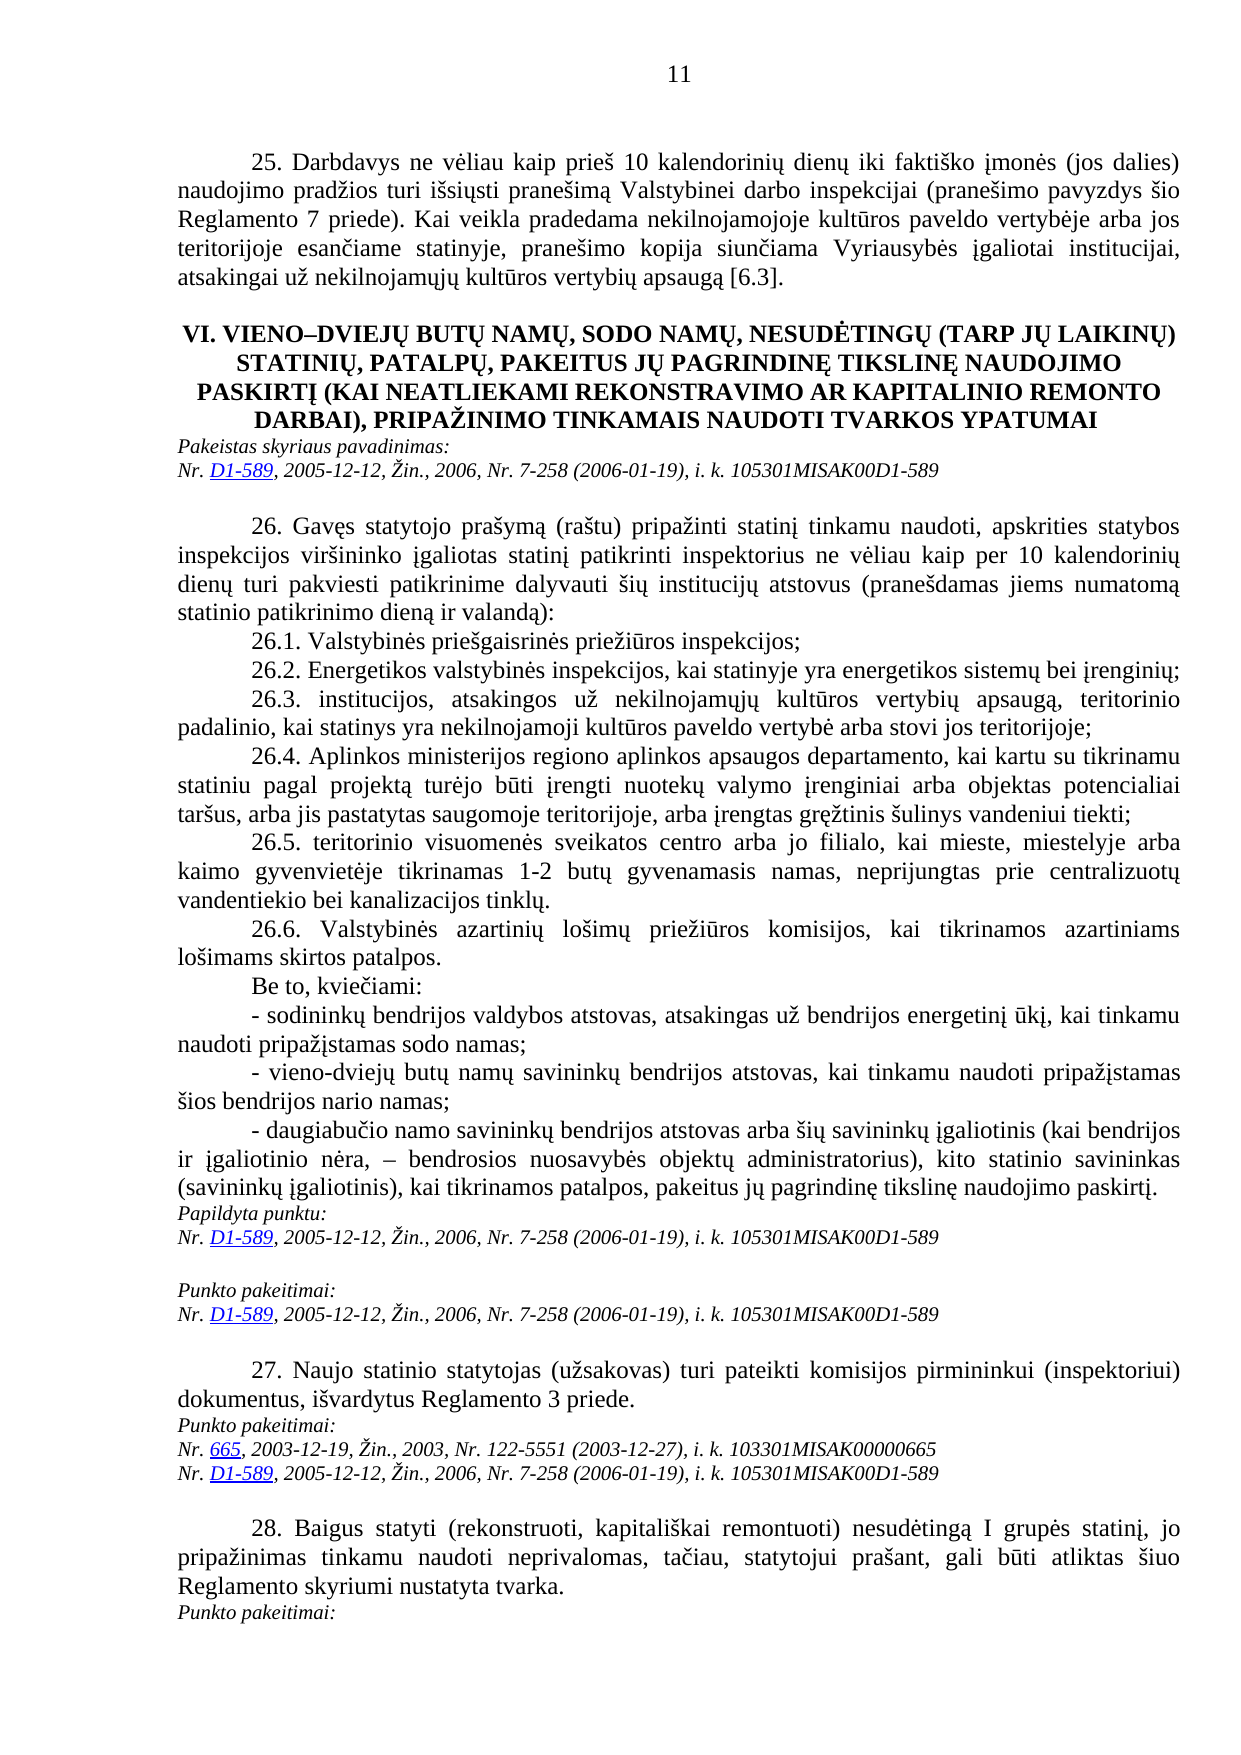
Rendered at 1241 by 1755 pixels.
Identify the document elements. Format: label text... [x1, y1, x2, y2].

text Nr. D1-589, 2005-12-12, Žin., 2006, Nr. 7-258 (2006-01-19), i. k. 105301MISAK00D1-589 [177, 1461, 1181, 1485]
text Nr. 665, 2003-12-19, Žin., 2003, Nr. 122-5551 (2003-12-27), i. k. 103301MISAK00000665 [177, 1437, 1181, 1461]
text 26.4. Aplinkos ministerijos regiono aplinkos apsaugos departamento, kai kartu su tikrinamu statiniu pagal projektą turėjo būti įrengti nuotekų valymo įrenginiai arba objektas potencialiai taršus, arba jis pastatytas saugomoje teritorijoje, arba įrengtas gręžtinis šulinys vandeniui tiekti; [177, 741, 1181, 827]
text Nr. D1-589, 2005-12-12, Žin., 2006, Nr. 7-258 (2006-01-19), i. k. 105301MISAK00D1-589 [177, 1225, 1181, 1249]
text - vieno-dviejų butų namų savininkų bendrijos atstovas, kai tinkamu naudoti pripažįstamas šios bendrijos nario namas; [177, 1057, 1181, 1115]
text Be to, kviečiami: [177, 971, 1181, 1000]
text 26.2. Energetikos valstybinės inspekcijos, kai statinyje yra energetikos sistemų bei įrenginių; [177, 655, 1181, 684]
text Nr. D1-589, 2005-12-12, Žin., 2006, Nr. 7-258 (2006-01-19), i. k. 105301MISAK00D1-589 [177, 1302, 1181, 1326]
text 26.3. institucijos, atsakingos už nekilnojamųjų kultūros vertybių apsaugą, teritorinio padalinio, kai statinys yra nekilnojamoji kultūros paveldo vertybė arba stovi jos teritorijoje; [177, 684, 1181, 741]
text 26.1. Valstybinės priešgaisrinės priežiūros inspekcijos; [177, 626, 1181, 655]
text - daugiabučio namo savininkų bendrijos atstovas arba šių savininkų įgaliotinis (kai bendrijos ir įgaliotinio nėra, – bendrosios nuosavybės objektų administratorius), kito statinio savininkas (savininkų įgaliotinis), kai tikrinamos patalpos, pakeitus jų pagrindinę tikslinę naudojimo paskirtį. [177, 1115, 1181, 1201]
text 26.6. Valstybinės azartinių lošimų priežiūros komisijos, kai tikrinamos azartiniams lošimams skirtos patalpos. [177, 914, 1181, 971]
text Punkto pakeitimai: [177, 1278, 1181, 1302]
text Pakeistas skyriaus pavadinimas: [177, 434, 1181, 458]
text Punkto pakeitimai: [177, 1412, 1181, 1437]
text Papildyta punktu: [177, 1201, 1181, 1225]
text 27. Naujo statinio statytojas (užsakovas) turi pateikti komisijos pirmininkui (inspektoriui) dokumentus, išvardytus Reglamento 3 priede. [177, 1355, 1181, 1412]
text - sodininkų bendrijos valdybos atstovas, atsakingas už bendrijos energetinį ūkį, kai tinkamu naudoti pripažįstamas sodo namas; [177, 1000, 1181, 1057]
text 25. Darbdavys ne vėliau kaip prieš 10 kalendorinių dienų iki faktiško įmonės (jos dalies) naudojimo pradžios turi išsiųsti pranešimą Valstybinei darbo inspekcijai (pranešimo pavyzdys šio Reglamento 7 priede). Kai veikla pradedama nekilnojamojoje kultūros paveldo vertybėje arba jos teritorijoje esančiame statinyje, pranešimo kopija siunčiama Vyriausybės įgaliotai institucijai, atsakingai už nekilnojamųjų kultūros vertybių apsaugą [6.3]. [177, 147, 1181, 291]
text Punkto pakeitimai: [177, 1600, 1181, 1624]
text 26. Gavęs statytojo prašymą (raštu) pripažinti statinį tinkamu naudoti, apskrities statybos inspekcijos viršininko įgaliotas statinį patikrinti inspektorius ne vėliau kaip per 10 kalendorinių dienų turi pakviesti patikrinime dalyvauti šių institucijų atstovus (pranešdamas jiems numatomą statinio patikrinimo dieną ir valandą): [177, 511, 1181, 626]
text 28. Baigus statyti (rekonstruoti, kapitališkai remontuoti) nesudėtingą I grupės statinį, jo pripažinimas tinkamu naudoti neprivalomas, tačiau, statytojui prašant, gali būti atliktas šiuo Reglamento skyriumi nustatyta tvarka. [177, 1513, 1181, 1600]
text VI. VIENO–DVIEJŲ BUTŲ NAMŲ, SODO NAMŲ, NESUDĖTINGŲ (TARP JŲ LAIKINŲ) STATINIŲ, PATALPŲ, PAKEITUS JŲ PAGRINDINĘ TIKSLINĘ NAUDOJIMO PASKIRTĮ (KAI NEATLIEKAMI REKONSTRAVIMO AR KAPITALINIO REMONTO DARBAI), PRIPAŽINIMO TINKAMAIS NAUDOTI TVARKOS YPATUMAI [177, 319, 1181, 434]
text Nr. D1-589, 2005-12-12, Žin., 2006, Nr. 7-258 (2006-01-19), i. k. 105301MISAK00D1-589 [177, 458, 1181, 482]
text 26.5. teritorinio visuomenės sveikatos centro arba jo filialo, kai mieste, miestelyje arba kaimo gyvenvietėje tikrinamas 1-2 butų gyvenamasis namas, neprijungtas prie centralizuotų vandentiekio bei kanalizacijos tinklų. [177, 827, 1181, 914]
